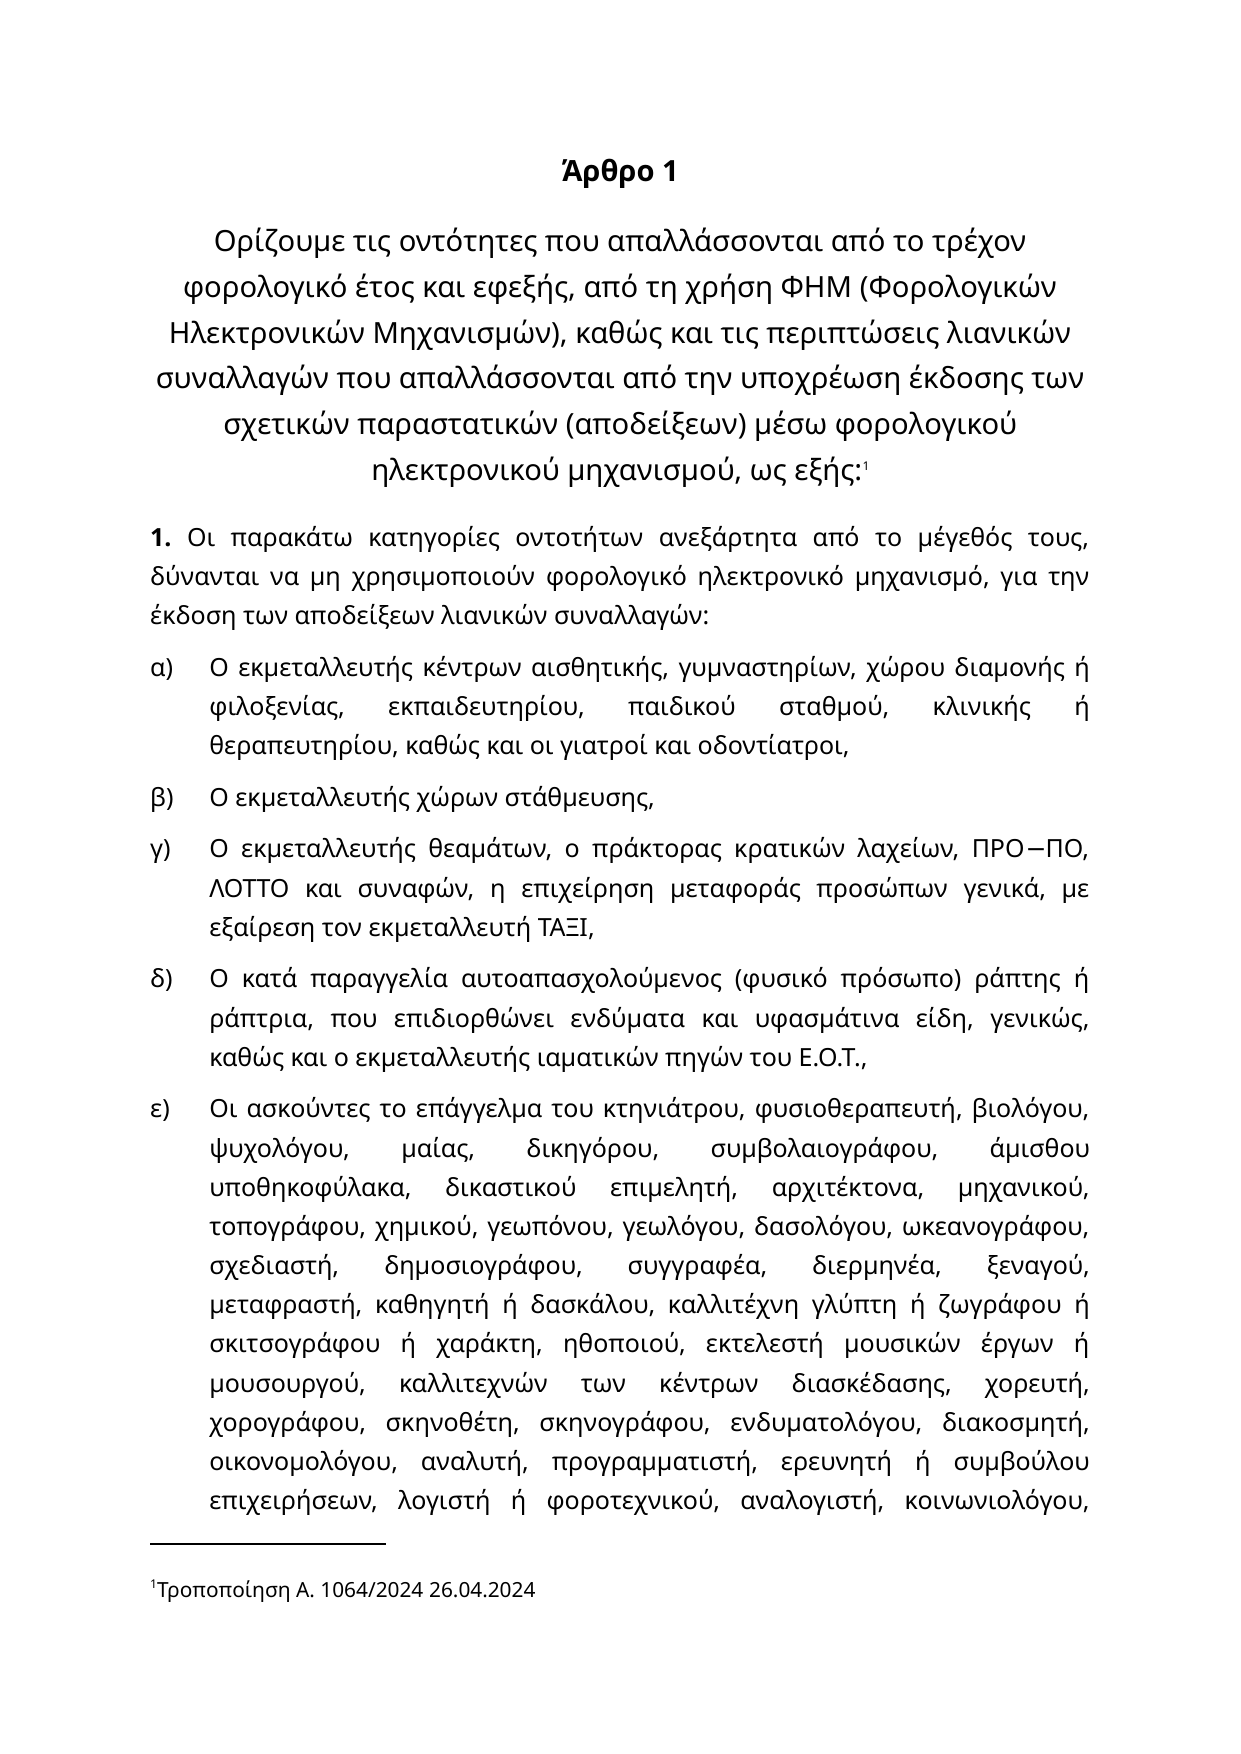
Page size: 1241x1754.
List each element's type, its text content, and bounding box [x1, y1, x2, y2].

list β) Ο εκμεταλλευτής χώρων στάθμευσης, [150, 779, 1090, 813]
text Τροποποίηση A. 1064/2024 26.04.2024 [150, 1576, 1090, 1604]
text 1. Οι παρακάτω κατηγορίες οντοτήτων ανεξάρτητα από το μέγεθός τους, δύνανται να μη χρησιμοποιούν φορολογικό ηλεκτρονικό μηχανισμό, για την έκδοση των αποδείξεων λιανικών συναλλαγών: [150, 519, 1090, 632]
list α) Ο εκμεταλλευτής κέντρων αισθητικής, γυμναστηρίων, χώρου διαμονής ή φιλοξενίας, εκπαιδευτηρίου, παιδικού σταθμού, κλινικής ή θεραπευτηρίου, καθώς και οι γιατροί και οδοντίατροι, [150, 649, 1090, 762]
list δ) Ο κατά παραγγελία αυτοαπασχολούμενος (φυσικό πρόσωπο) ράπτης ή ράπτρια, που επιδιορθώνει ενδύματα και υφασμάτινα είδη, γενικώς, καθώς και ο εκμεταλλευτής ιαματικών πηγών του Ε.Ο.Τ., [150, 961, 1090, 1073]
subtitle Ορίζουμε τις οντότητες που απαλλάσσονται από το τρέχον φορολογικό έτος και εφεξής, από τη χρήση ΦΗΜ (Φορολογικών Ηλεκτρονικών Μηχανισμών), καθώς και τις περιπτώσεις λιανικών συναλλαγών που απαλλάσσονται από την υποχρέωση έκδοσης των σχετικών παραστατικών (αποδείξεων) μέσω φορολογικού ηλεκτρονικού μηχανισμού, ως εξής: [150, 221, 1090, 488]
list ε) Οι ασκούντες το επάγγελμα του κτηνιάτρου, φυσιοθεραπευτή, βιολόγου, ψυχολόγου, μαίας, δικηγόρου, συμβολαιογράφου, άμισθου υποθηκοφύλακα, δικαστικού επιμελητή, αρχιτέκτονα, μηχανικού, τοπογράφου, χημικού, γεωπόνου, γεωλόγου, δασολόγου, ωκεανογράφου, σχεδιαστή, δημοσιογράφου, συγγραφέα, διερμηνέα, ξεναγού, μεταφραστή, καθηγητή ή δασκάλου, καλλιτέχνη γλύπτη ή ζωγράφου ή σκιτσογράφου ή χαράκτη, ηθοποιού, εκτελεστή μουσικών έργων ή μουσουργού, καλλιτεχνών των κέντρων διασκέδασης, χορευτή, χορογράφου, σκηνοθέτη, σκηνογράφου, ενδυματολόγου, διακοσμητή, οικονομολόγου, αναλυτή, προγραμματιστή, ερευνητή ή συμβούλου επιχειρήσεων, λογιστή ή φοροτεχνικού, αναλογιστή, κοινωνιολόγου, [150, 1091, 1090, 1517]
subtitle Άρθρο 1 [150, 150, 1090, 190]
list γ) Ο εκμεταλλευτής θεαμάτων, ο πράκτορας κρατικών λαχείων, ΠΡΟ−ΠΟ, ΛΟΤΤΟ και συναφών, η επιχείρηση μεταφοράς προσώπων γενικά, με εξαίρεση τον εκμεταλλευτή ΤΑΞΙ, [150, 831, 1090, 943]
